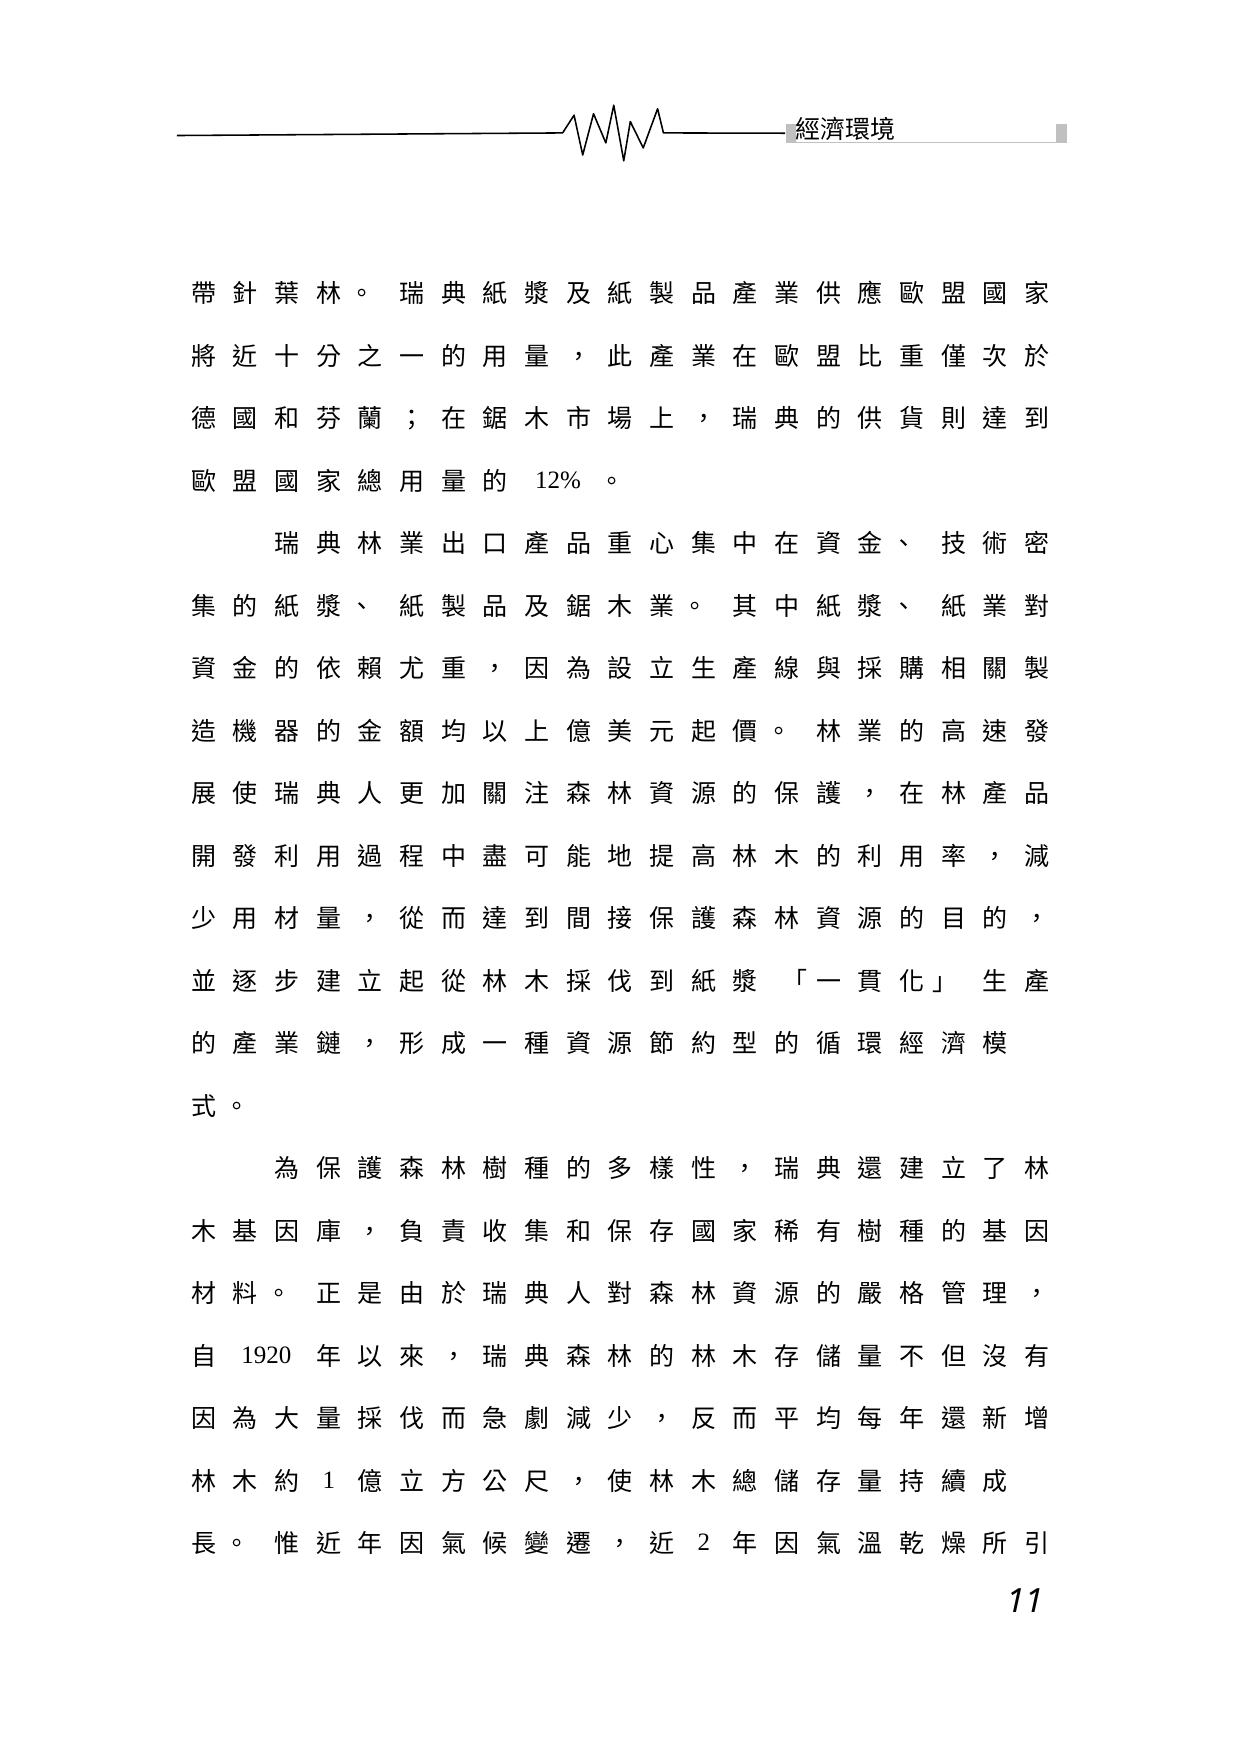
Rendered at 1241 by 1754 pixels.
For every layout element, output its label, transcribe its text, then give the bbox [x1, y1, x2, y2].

text 帶針葉林。瑞典紙漿及紙製品產業供應歐盟國家將近十分之一的用量，此產業在歐盟比重僅次於德國和芬蘭；在鋸木市場上，瑞典的供貨則達到歐盟國家總用量的12%。 [183, 250, 1058, 500]
text 瑞典林業出口產品重心集中在資金、技術密集的紙漿、紙製品及鋸木業。其中紙漿、紙業對資金的依賴尤重，因為設立生產線與採購相關製造機器的金額均以上億美元起價。林業的高速發展使瑞典人更加關注森林資源的保護，在林產品開發利用過程中盡可能地提高林木的利用率，減少用材量，從而達到間接保護森林資源的目的，並逐步建立起從林木採伐到紙漿「一貫化」生產的產業鏈，形成一種資源節約型的循環經濟模式。 [183, 500, 1058, 1125]
text 為保護森林樹種的多樣性，瑞典還建立了林木基因庫，負責收集和保存國家稀有樹種的基因材料。正是由於瑞典人對森林資源的嚴格管理，自1920年以來，瑞典森林的林木存儲量不但沒有因為大量採伐而急劇減少，反而平均每年還新增林木約1億立方公尺，使林木總儲存量持續成長。惟近年因氣候變遷，近2年因氣溫乾燥所引 [183, 1125, 1058, 1563]
